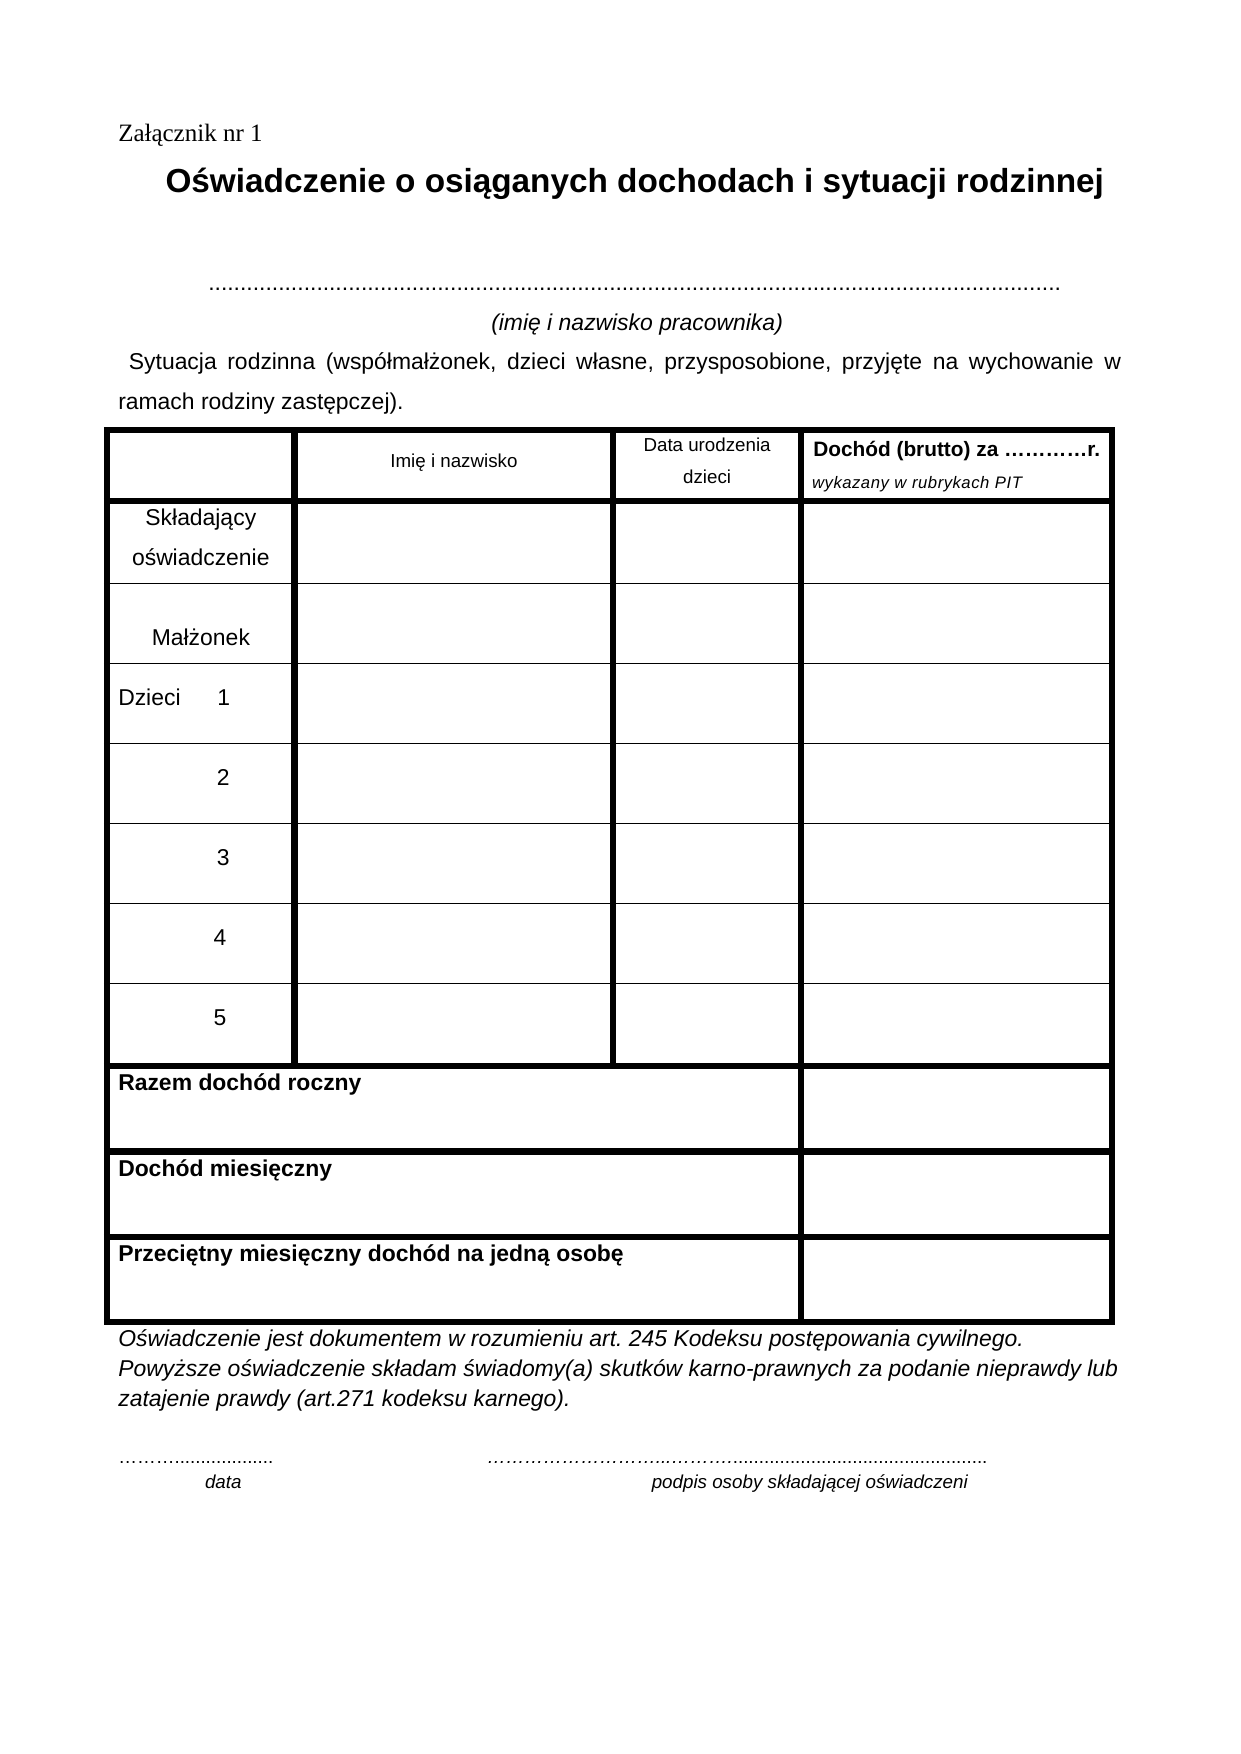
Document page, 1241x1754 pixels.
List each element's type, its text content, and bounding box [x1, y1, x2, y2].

table_cell [298, 664, 610, 743]
table_cell [616, 904, 798, 983]
table_cell Przeciętny miesięczny dochód na jedną osobę [110, 1240, 798, 1319]
table_cell [298, 504, 610, 583]
table_cell [804, 824, 1109, 903]
text Załącznik nr 1 [262, 118, 1122, 147]
table_cell [804, 584, 1109, 663]
table_cell [616, 504, 798, 583]
table_header [110, 433, 291, 498]
text Oświadczenie o osiąganych dochodach i sytuacji rodzinnej [118, 161, 165, 200]
table_cell [298, 584, 610, 663]
table_cell [298, 904, 610, 983]
text Oświadczenie jest dokumentem w rozumieniu art. 245 Kodeksu postępowania cywilnego. [1026, 1325, 1122, 1351]
table_header Dochód (brutto) za …………r. wykazany w rubrykach PIT [804, 433, 1109, 498]
table_cell [804, 664, 1109, 743]
table_header Data urodzenia dzieci [616, 433, 798, 498]
table_cell [804, 1155, 1109, 1233]
table_cell [616, 824, 798, 903]
table_cell [616, 664, 798, 743]
table_cell [804, 984, 1109, 1063]
text ………................... ………………………...……….................................................. [988, 1446, 1122, 1467]
text Sytuacja rodzinna (współmałżonek, dzieci własne, przysposobione, przyjęte na wychowanie w ramach rodziny zastępczej). [118, 374, 1122, 414]
table_cell 2 [110, 744, 291, 823]
table_cell [298, 984, 610, 1063]
table_cell [298, 824, 610, 903]
table_cell [298, 744, 610, 823]
table_cell [616, 984, 798, 1063]
table_cell Dochód miesięczny [110, 1155, 798, 1233]
table_cell 5 [110, 984, 291, 1063]
table_cell [804, 504, 1109, 583]
table_cell Razem dochód roczny [110, 1069, 798, 1148]
table_cell 4 [110, 904, 291, 983]
table_cell 3 [110, 824, 291, 903]
table_cell [616, 584, 798, 663]
table_cell [804, 1240, 1109, 1319]
text (imię i nazwisko pracownika) [118, 309, 485, 335]
table_cell Składający oświadczenie [110, 504, 291, 583]
table_header Imię i nazwisko [298, 433, 610, 498]
table_cell Dzieci 1 [110, 664, 291, 743]
table_cell [616, 744, 798, 823]
table_cell [804, 904, 1109, 983]
table_cell [804, 1069, 1109, 1148]
text data podpis osoby składającej oświadczeni [971, 1471, 1122, 1492]
text Powyższe oświadczenie składam świadomy(a) skutków karno-prawnych za podanie nieprawdy lub zatajenie prawdy (art.271 kodeksu karnego). [118, 1355, 1122, 1412]
table_cell [804, 744, 1109, 823]
table_cell Małżonek [110, 584, 291, 663]
text (imię i nazwisko pracownika) [785, 309, 1122, 335]
